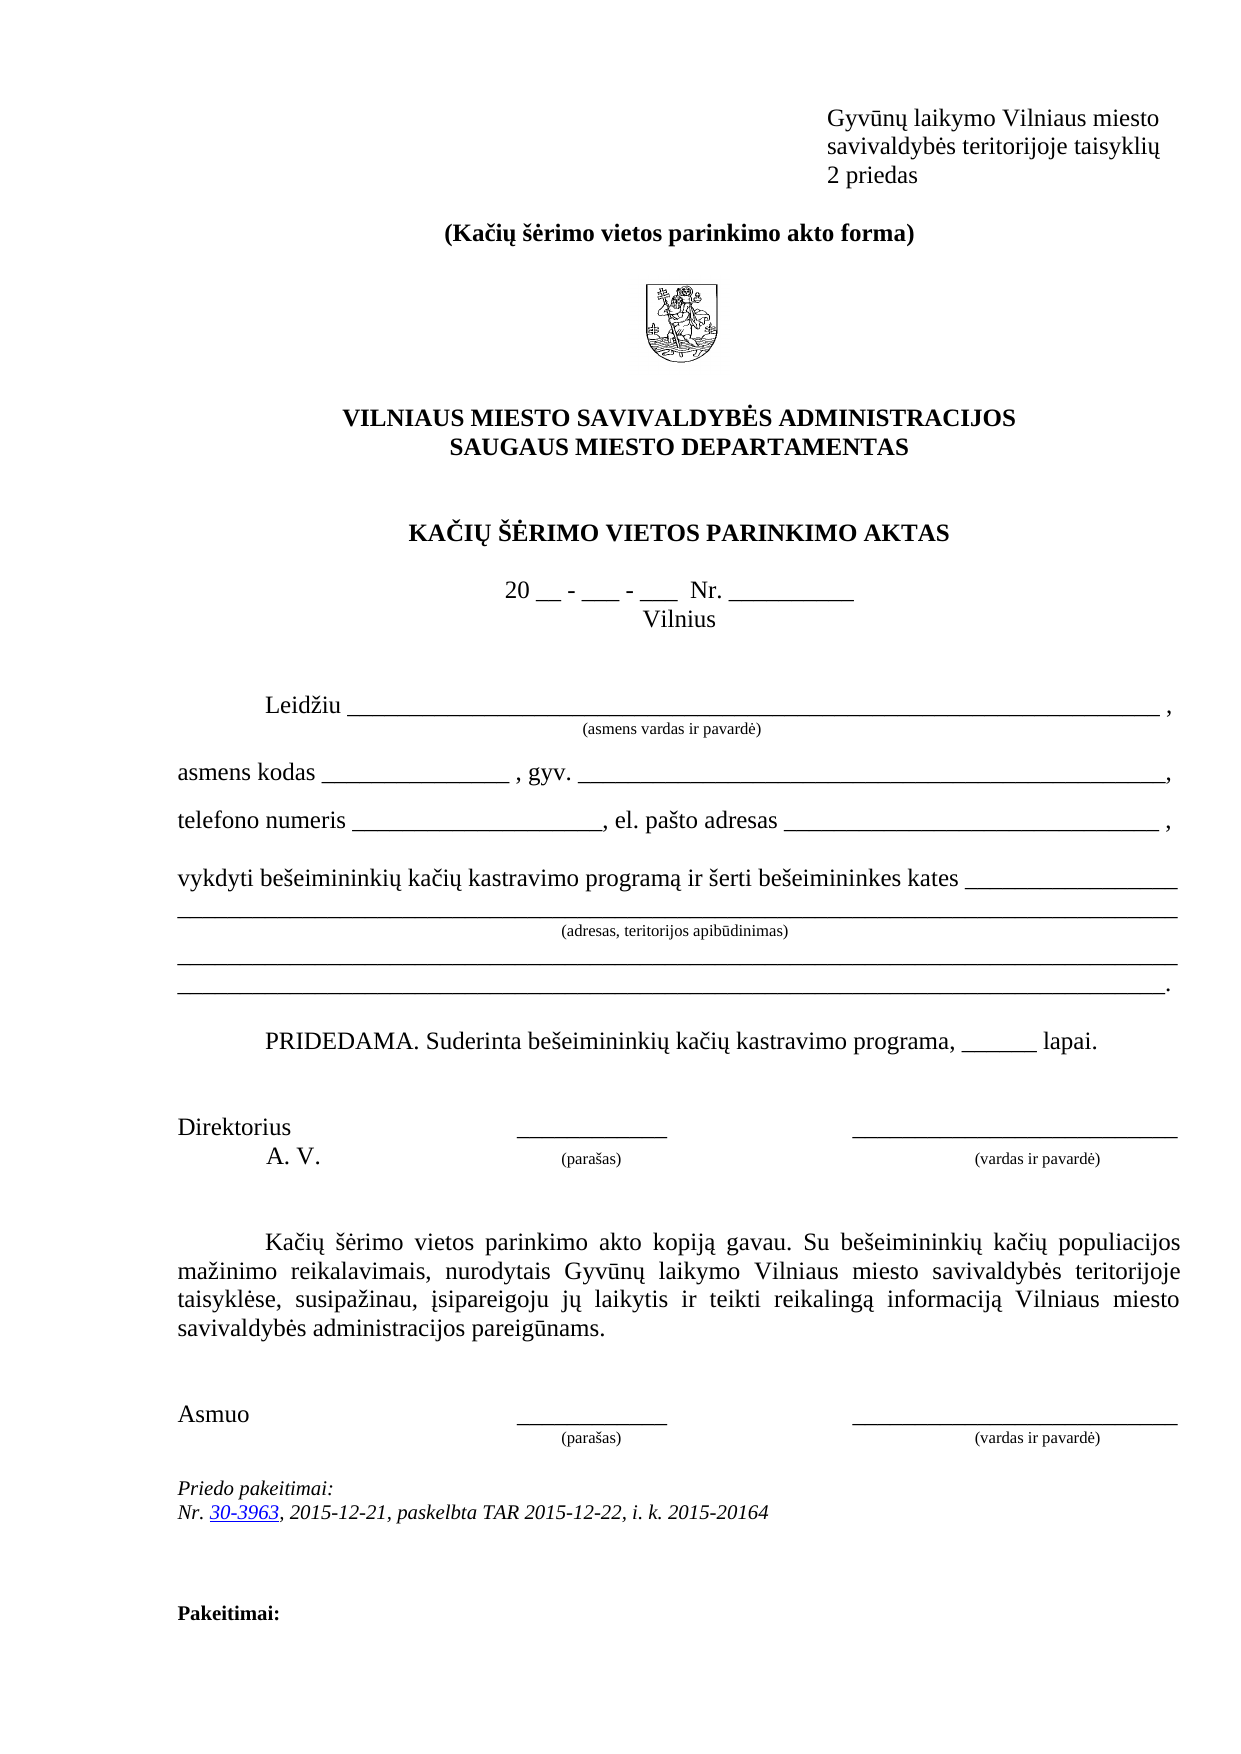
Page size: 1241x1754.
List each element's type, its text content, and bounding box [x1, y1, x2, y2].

text A. V. (parašas) (vardas ir pavardė) [177, 1141, 1181, 1169]
text Gyvūnų laikymo Vilniaus miesto [177, 103, 1181, 131]
text Asmuo ____________ __________________________ [177, 1399, 1181, 1428]
text Nr. 30-3963, 2015-12-21, paskelbta TAR 2015-12-22, i. k. 2015-20164 [177, 1500, 1181, 1524]
text Direktorius ____________ __________________________ [177, 1112, 1181, 1141]
text PRIDEDAMA. Suderinta bešeimininkių kačių kastravimo programa, ______ lapai. [177, 1026, 1181, 1054]
text asmens kodas _______________ , gyv. _______________________________________________, [177, 757, 1181, 786]
text ________________________________________________________________________________ [177, 892, 1181, 920]
text _______________________________________________________________________________. [177, 968, 1181, 997]
text Vilnius [177, 604, 1181, 633]
text Kačių šėrimo vietos parinkimo akto kopiją gavau. Su bešeimininkių kačių populiacijos mažinimo reikalavimais, nurodytais Gyvūnų laikymo Vilniaus miesto savivaldybės teritorijoje taisyklėse, susipažinau, įsipareigoju jų laikytis ir teikti reikalingą informaciją Vilniaus miesto savivaldybės administracijos pareigūnams. [177, 1227, 1181, 1342]
text (adresas, teritorijos apibūdinimas) [177, 920, 1181, 939]
text Pakeitimai: [177, 1601, 1181, 1625]
text kačių šėrimo vietos parinkimo aktas [177, 518, 1181, 547]
text 2 priedas [177, 160, 1181, 189]
text Saugaus miesto departamentas [177, 432, 1181, 460]
text telefono numeris ____________________, el. pašto adresas ______________________________ , [177, 805, 1181, 834]
text (Kačių šėrimo vietos parinkimo akto forma) [177, 218, 1181, 246]
text 20 __ - ___ - ___ Nr. __________ [177, 575, 1181, 604]
text Leidžiu _________________________________________________________________ , [177, 690, 1181, 719]
text (parašas) (vardas ir pavardė) [177, 1428, 1181, 1447]
text (asmens vardas ir pavardė) [447, 719, 1181, 738]
text vykdyti bešeimininkių kačių kastravimo programą ir šerti bešeimininkes kates _________________ [177, 863, 1181, 892]
text ________________________________________________________________________________ [177, 939, 1181, 968]
text savivaldybės teritorijoje taisyklių [177, 131, 1181, 160]
text VILNIAUS MIESTO SAVIVALDYBĖS ADMINISTRACIJOS [177, 403, 1181, 432]
text Priedo pakeitimai: [177, 1476, 1181, 1500]
